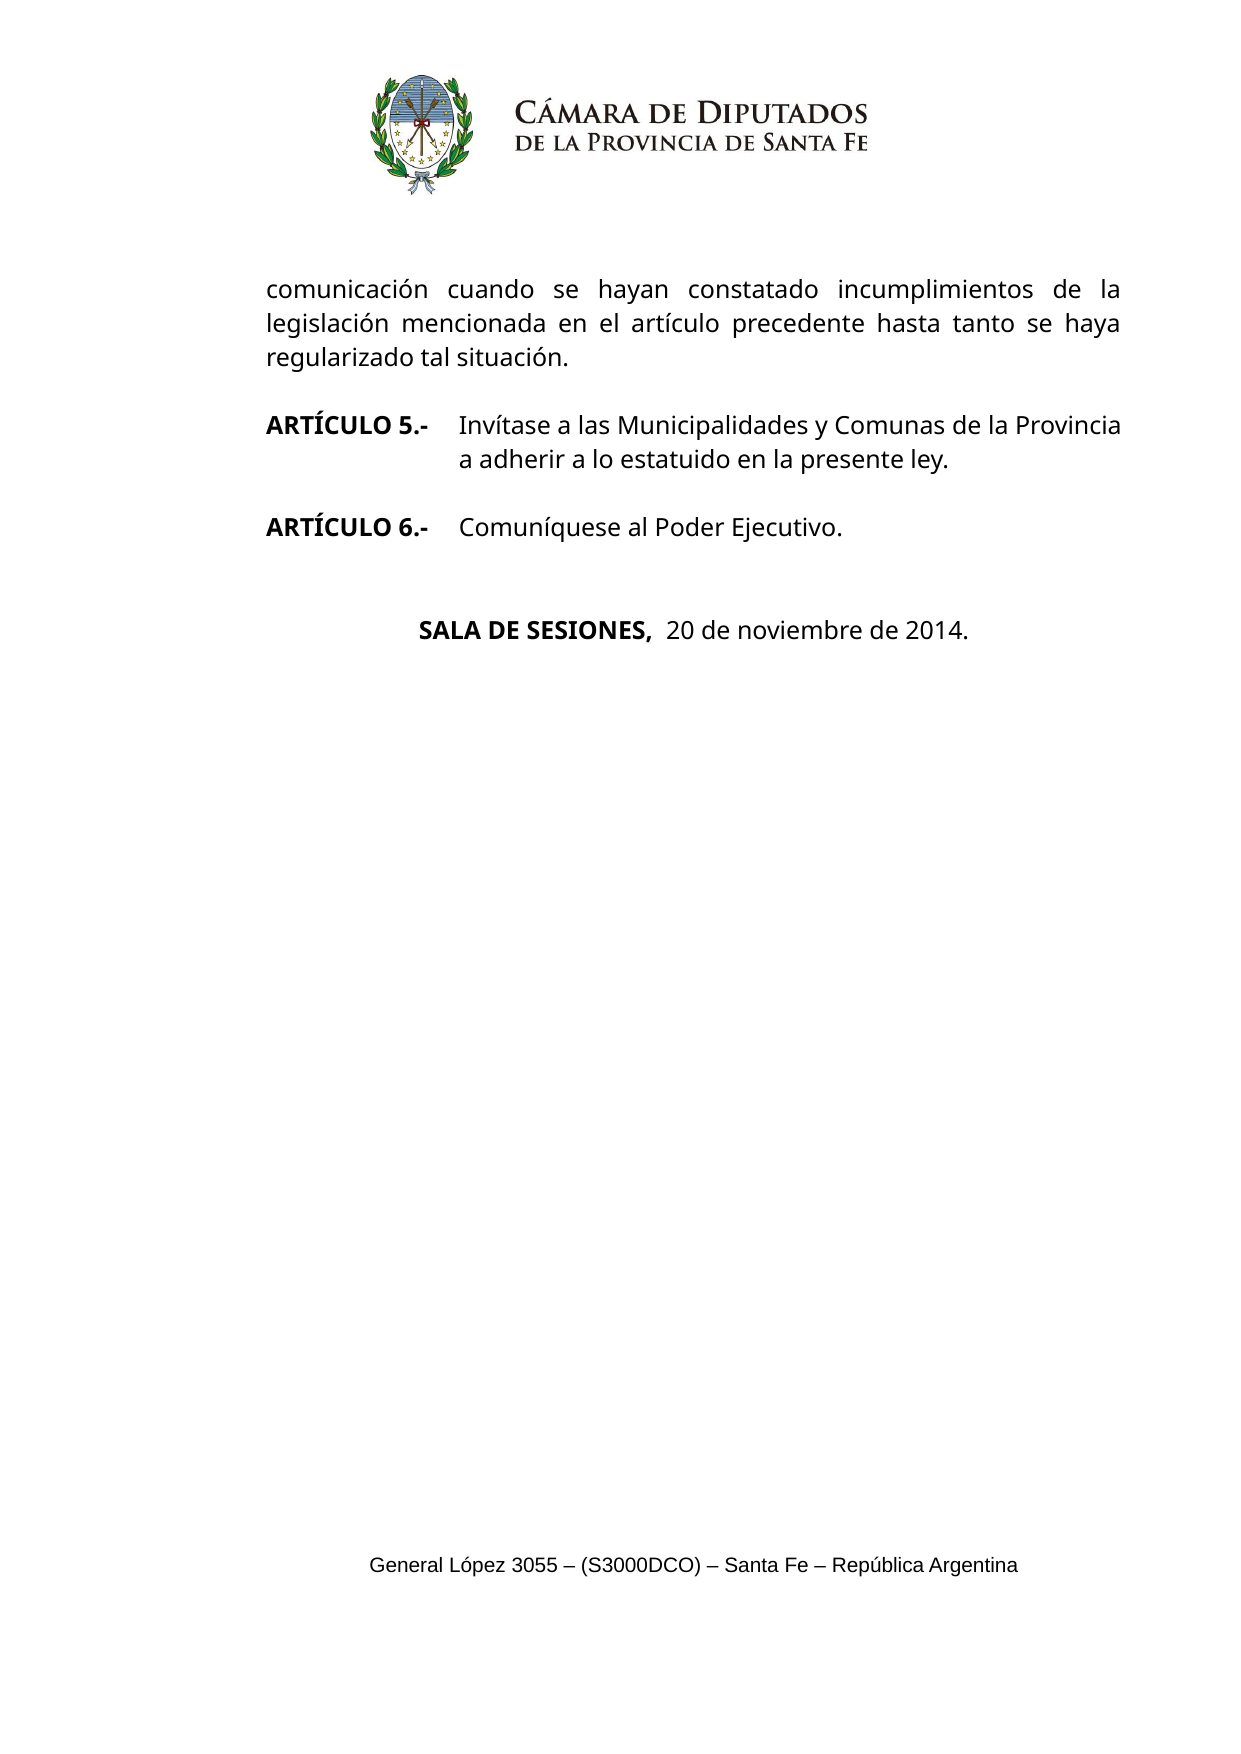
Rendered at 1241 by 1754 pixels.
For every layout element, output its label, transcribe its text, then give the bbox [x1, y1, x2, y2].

picture [370, 75, 868, 199]
table_header ARTÍCULO 6.- [266, 510, 458, 560]
text Comuníquese al Poder Ejecutivo. [458, 510, 1122, 544]
text Invítase a las Municipalidades y Comunas de la Provincia a adherir a lo estatuido en la presente ley. [266, 408, 1122, 476]
text comunicación cuando se hayan constatado incumplimientos de la legislación mencionada en el artículo precedente hasta tanto se haya regularizado tal situación. [266, 272, 1122, 374]
text SALA DE SESIONES, 20 de noviembre de 2014. [266, 612, 1122, 646]
table_header ARTÍCULO 5.- [266, 408, 458, 458]
